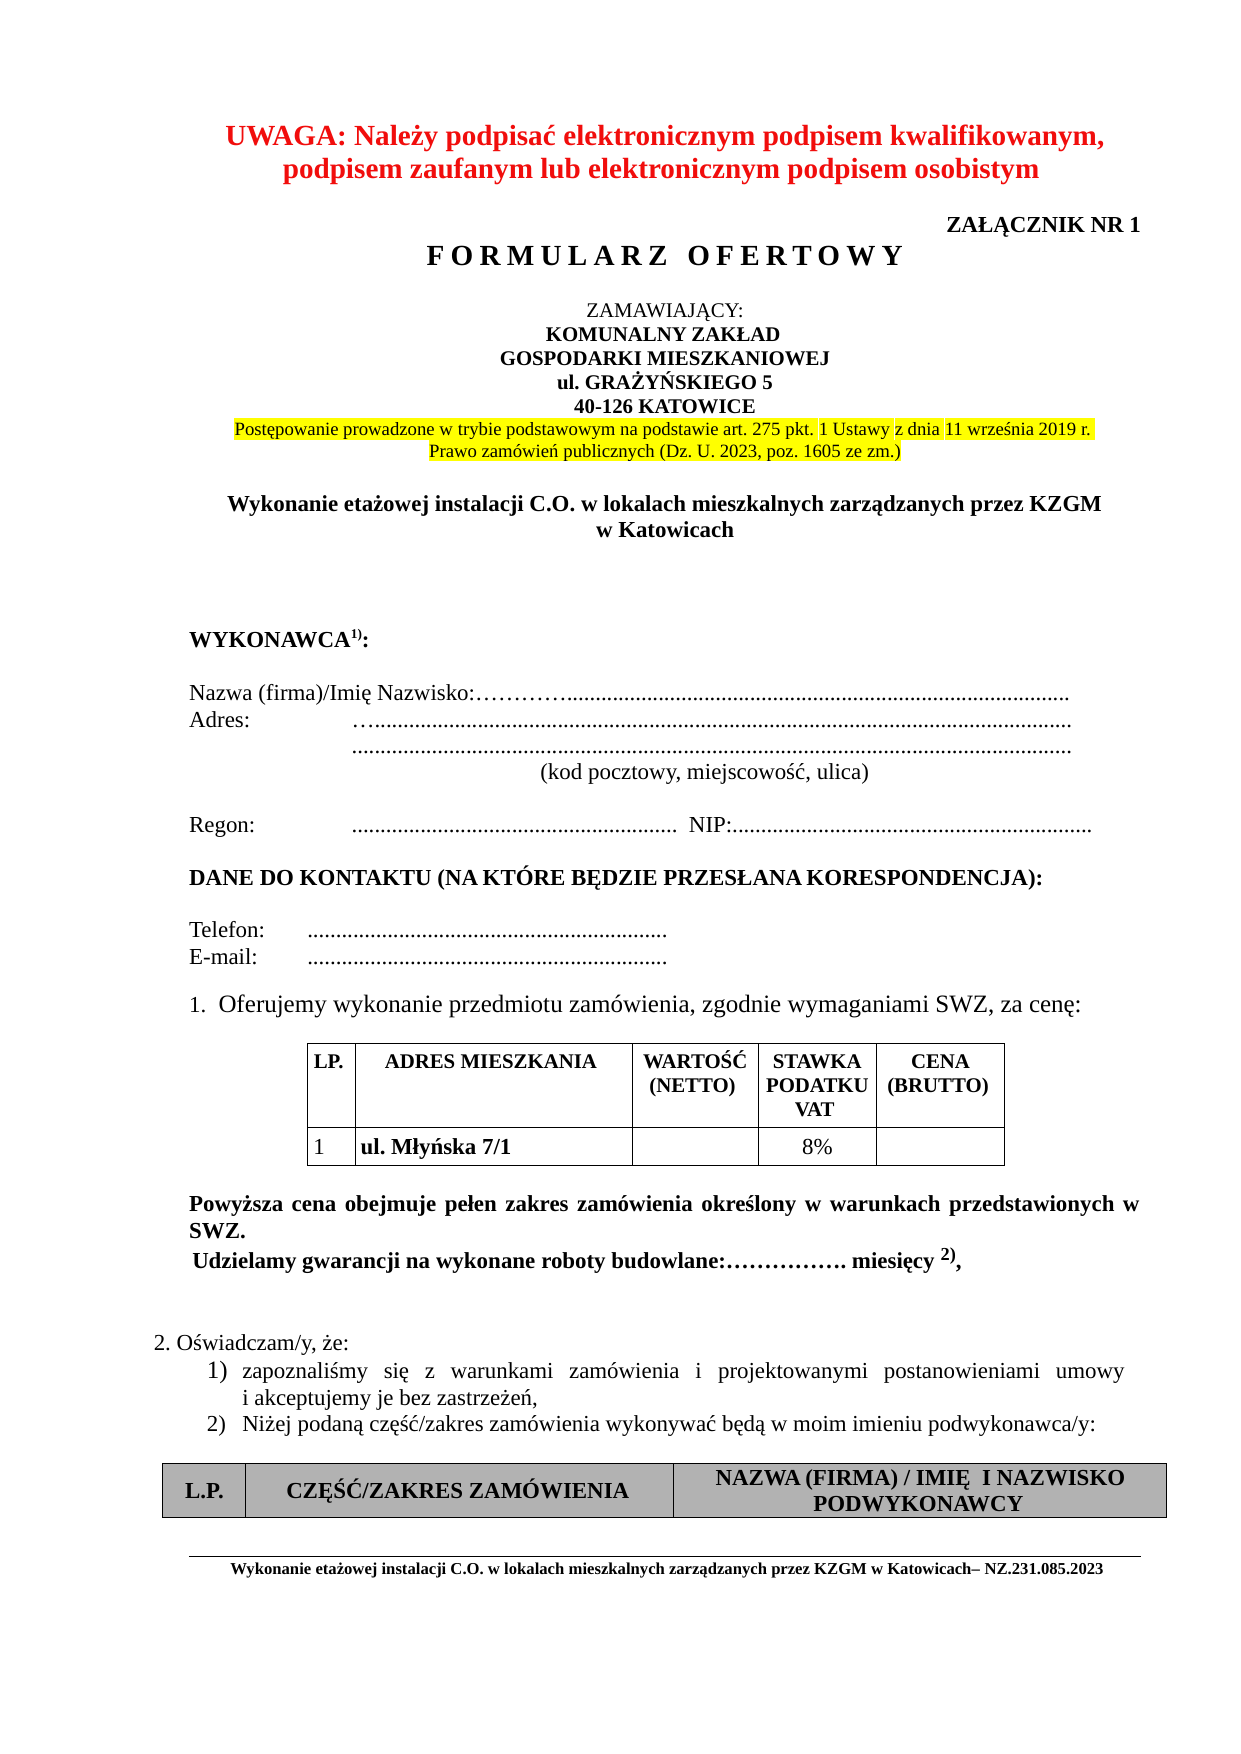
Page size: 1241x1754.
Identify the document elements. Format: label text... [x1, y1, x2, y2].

text ZAŁĄCZNIK NR 1 [189, 212, 1141, 238]
text Dane do kontaktu (na które będzie przesłana korespondencja): [189, 864, 1141, 890]
table_cell [877, 1128, 1004, 1165]
table_cell [633, 1128, 758, 1165]
table_header STAWKA PODATKU VAT [759, 1044, 876, 1127]
list 2. Oświadczam/y, że: [94, 1329, 1141, 1355]
table_cell ul. Młyńska 7/1 [356, 1128, 632, 1165]
text KOMUNALNY ZAKŁAD [189, 322, 1137, 346]
text Telefon: ............................................................... [189, 916, 1141, 943]
text .............................................................................................................................. [189, 732, 1141, 758]
text Postępowanie prowadzone w trybie podstawowym na podstawie art. 275 pkt. 1 Ustawy z dnia 11 września 2019 r. Prawo zamówień publicznych (Dz. U. 2023, poz. 1605 ze zm.) [189, 418, 1141, 461]
list Oferujemy wykonanie przedmiotu zamówienia, zgodnie wymaganiami SWZ, za cenę: [189, 989, 1141, 1018]
text FORMULARZ OFERTOWY [189, 238, 1141, 271]
text Regon: ......................................................... NIP:............................................................... [189, 811, 1141, 837]
table_header CENA (BRUTTO) [877, 1044, 1004, 1127]
table_header WARTOŚĆ (NETTO) [633, 1044, 758, 1127]
table_header Część/zakres zamówienia [246, 1464, 673, 1517]
text Adres: ….......................................................................................................................... [189, 706, 1141, 732]
text Udzielamy gwarancji na wykonane roboty budowlane:……………. miesięcy 2), [192, 1243, 1141, 1274]
text E-mail: ............................................................... [189, 943, 1141, 969]
text WYKONAWCA1): [189, 627, 1141, 653]
list Niżej podaną część/zakres zamówienia wykonywać będą w moim imieniu podwykonawca/y: [207, 1410, 1141, 1437]
text ZAMAWIAJĄCY: [189, 298, 1141, 322]
text (kod pocztowy, miejscowość, ulica) [189, 758, 1141, 785]
text GOSPODARKI MIESZKANIOWEJ ul. GRAŻYŃSKIEGO 5 [189, 346, 1141, 394]
table_header ADRES MIESZKANIA [356, 1044, 632, 1127]
text 40-126 KATOWICE [189, 394, 1141, 418]
table_header L.p. [163, 1464, 245, 1517]
text UWAGA: Należy podpisać elektronicznym podpisem kwalifikowanym, podpisem zaufanym lub elektronicznym podpisem osobistym [189, 118, 1141, 185]
text Powyższa cena obejmuje pełen zakres zamówienia określony w warunkach przedstawionych w SWZ. [189, 1190, 1141, 1243]
table_cell 1 [308, 1128, 355, 1165]
text Nazwa (firma)/Imię Nazwisko:…………........................................................................................ [189, 679, 1141, 706]
list zapoznaliśmy się z warunkami zamówienia i projektowanymi postanowieniami umowy i akceptujemy je bez zastrzeżeń, [207, 1355, 1141, 1410]
text Wykonanie etażowej instalacji C.O. w lokalach mieszkalnych zarządzanych przez KZGM w Katowicach [189, 490, 1141, 543]
table_header Nazwa (firma) / Imię i Nazwisko podwykonawcy [674, 1464, 1166, 1517]
table_cell 8% [759, 1128, 876, 1165]
table_header LP. [308, 1044, 355, 1127]
